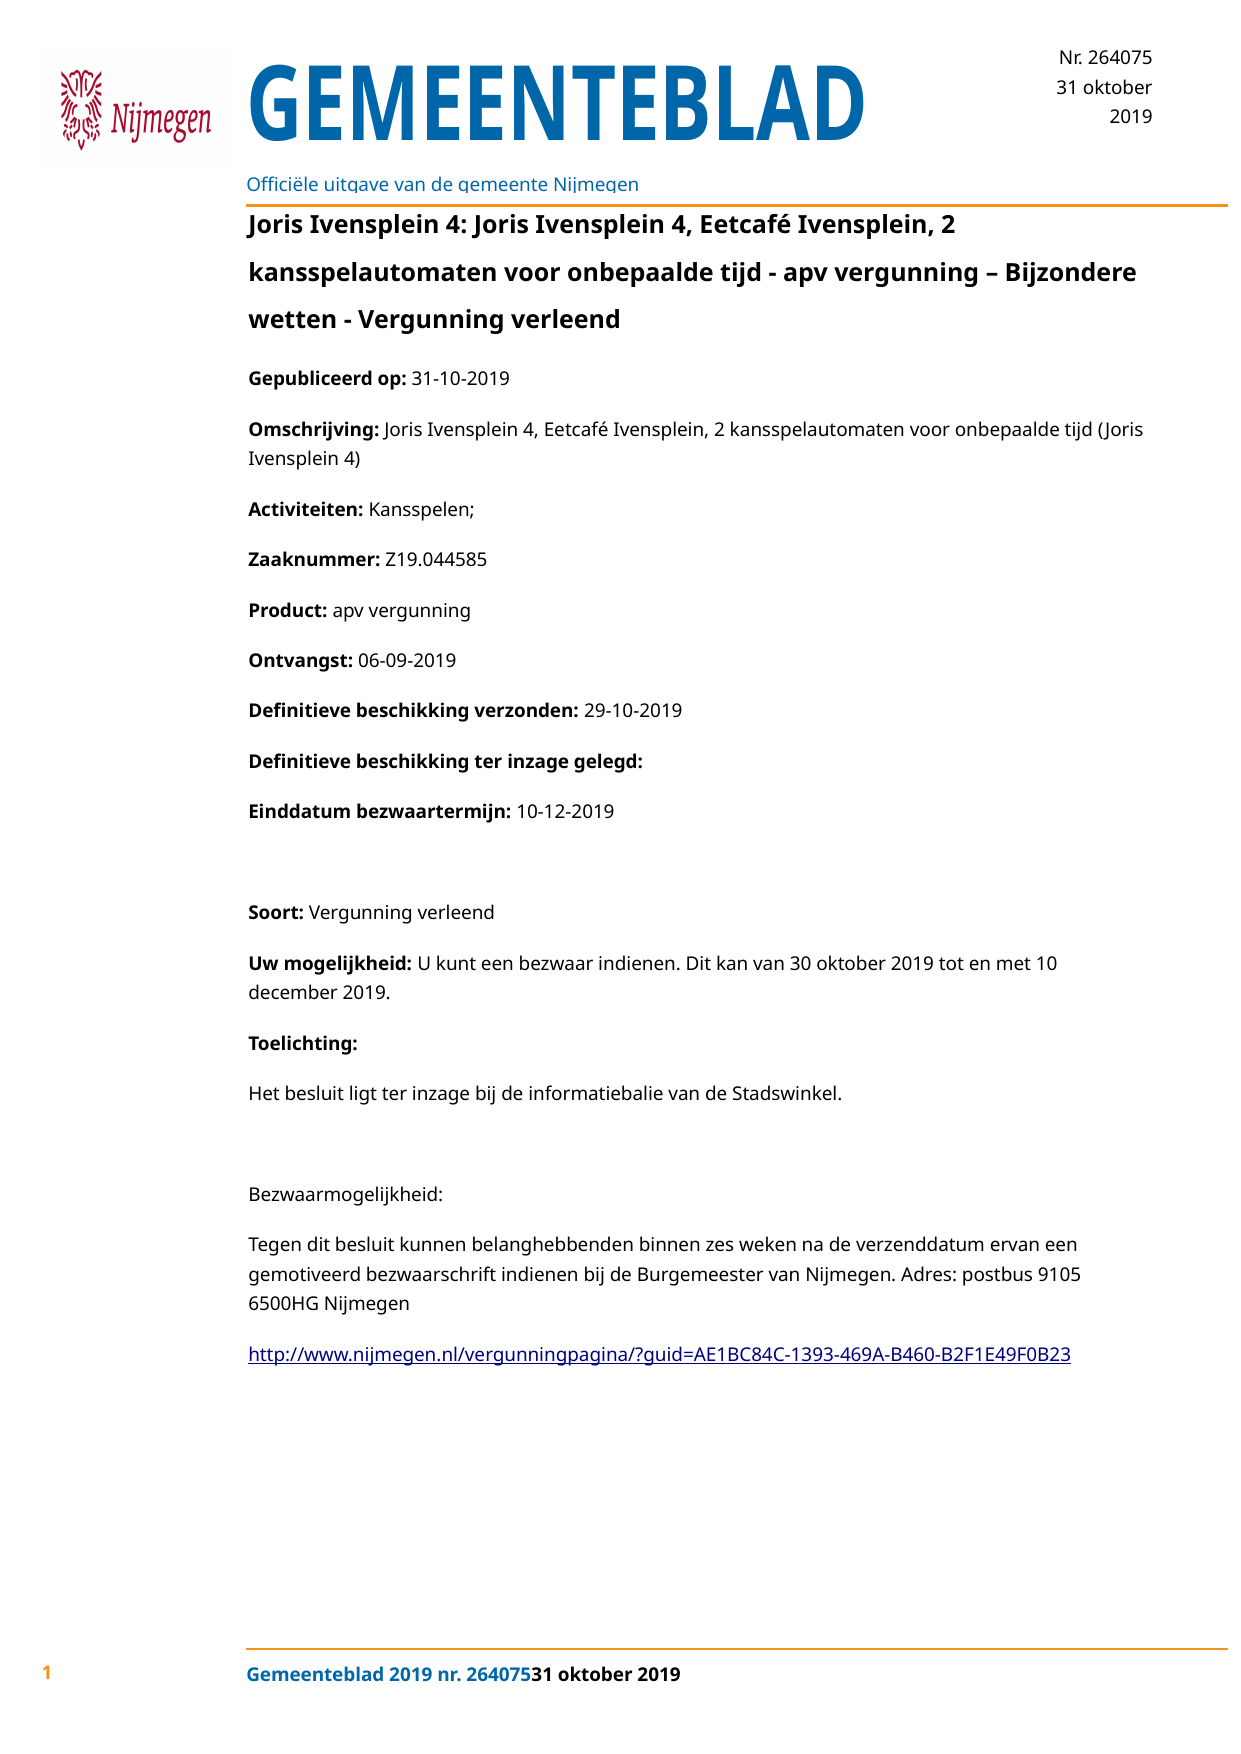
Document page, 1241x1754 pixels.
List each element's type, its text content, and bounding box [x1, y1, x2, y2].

text Tegen dit besluit kunnen belanghebbenden binnen zes weken na de verzenddatum ervan een gemotiveerd bezwaarschrift indienen bij de Burgemeester van Nijmegen. Adres: postbus 9105 6500HG Nijmegen [248, 1231, 1152, 1316]
text http://www.nijmegen.nl/vergunningpagina/?guid=AE1BC84C-1393-469A-B460-B2F1E49F0B23 [248, 1341, 1152, 1367]
text Het besluit ligt ter inzage bij de informatiebalie van de Stadswinkel. [248, 1080, 1152, 1106]
text Zaaknummer: Z19.044585 [248, 546, 1152, 572]
text Product: apv vergunning [248, 597, 1152, 622]
text Ontvangst: 06-09-2019 [248, 647, 1152, 673]
text Definitieve beschikking ter inzage gelegd: [248, 748, 1152, 774]
text Soort: Vergunning verleend [248, 899, 1152, 925]
text Activiteiten: Kansspelen; [248, 496, 1152, 522]
text Joris Ivensplein 4: Joris Ivensplein 4, Eetcafé Ivensplein, 2 kansspelautomaten voor onbepaalde tijd - apv vergunning – Bijzondere wetten - Vergunning verleend [248, 207, 1152, 336]
text Uw mogelijkheid: U kunt een bezwaar indienen. Dit kan van 30 oktober 2019 tot en met 10 december 2019. [248, 950, 1152, 1005]
text Bezwaarmogelijkheid: [248, 1181, 1152, 1207]
text Definitieve beschikking verzonden: 29-10-2019 [248, 698, 1152, 723]
text Omschrijving: Joris Ivensplein 4, Eetcafé Ivensplein, 2 kansspelautomaten voor onbepaalde tijd (Joris Ivensplein 4) [248, 416, 1152, 471]
text Toelichting: [248, 1030, 1152, 1055]
text Einddatum bezwaartermijn: 10-12-2019 [248, 798, 1152, 824]
text Gepubliceerd op: 31-10-2019 [248, 366, 1152, 391]
picture [41, 47, 231, 172]
